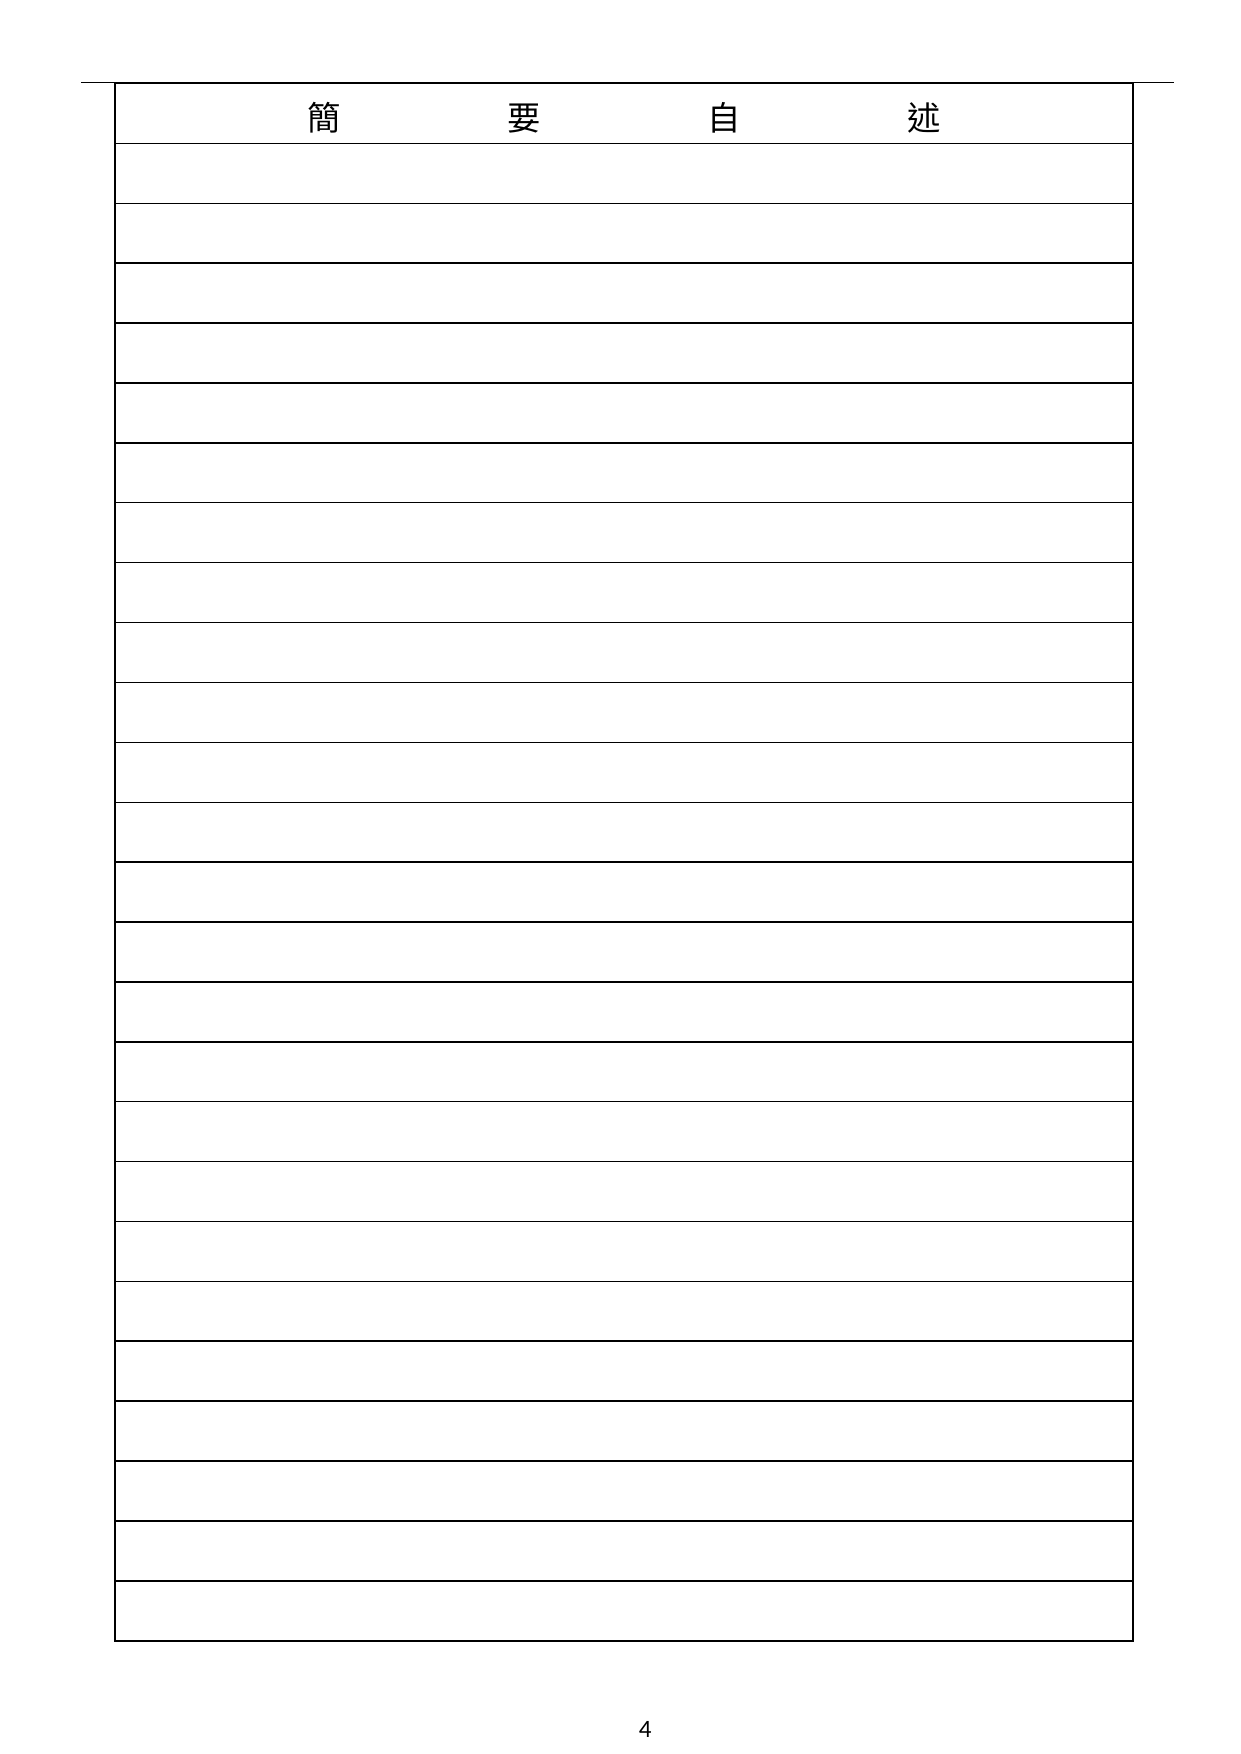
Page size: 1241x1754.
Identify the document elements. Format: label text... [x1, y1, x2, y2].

table_cell [116, 803, 1132, 861]
table_cell [116, 1162, 1132, 1221]
table_cell [116, 1043, 1132, 1101]
table_cell [116, 743, 1132, 801]
table_cell [116, 204, 1132, 262]
table_cell [116, 863, 1132, 921]
table_cell [116, 623, 1132, 682]
table_cell [116, 1462, 1132, 1520]
table_cell [116, 1222, 1132, 1281]
table_cell [116, 683, 1132, 741]
table_cell [116, 1102, 1132, 1161]
table_cell [116, 384, 1132, 442]
table_cell [56, 82, 81, 1642]
table_cell [116, 983, 1132, 1041]
table_header 簡 要 自 述 [116, 84, 1132, 142]
table_cell [116, 1402, 1132, 1460]
table_cell [116, 324, 1132, 382]
table_cell [1134, 83, 1173, 1642]
table_cell [116, 1282, 1132, 1340]
table_cell [116, 923, 1132, 981]
table_cell [116, 144, 1132, 202]
table_cell [116, 1342, 1132, 1400]
table_cell [116, 1582, 1132, 1640]
table_cell [116, 503, 1132, 562]
table_cell [81, 83, 114, 1642]
table_cell [116, 444, 1132, 502]
table_cell [1174, 82, 1184, 1642]
table_cell [116, 264, 1132, 322]
table_cell [116, 1522, 1132, 1580]
table_cell [116, 563, 1132, 622]
